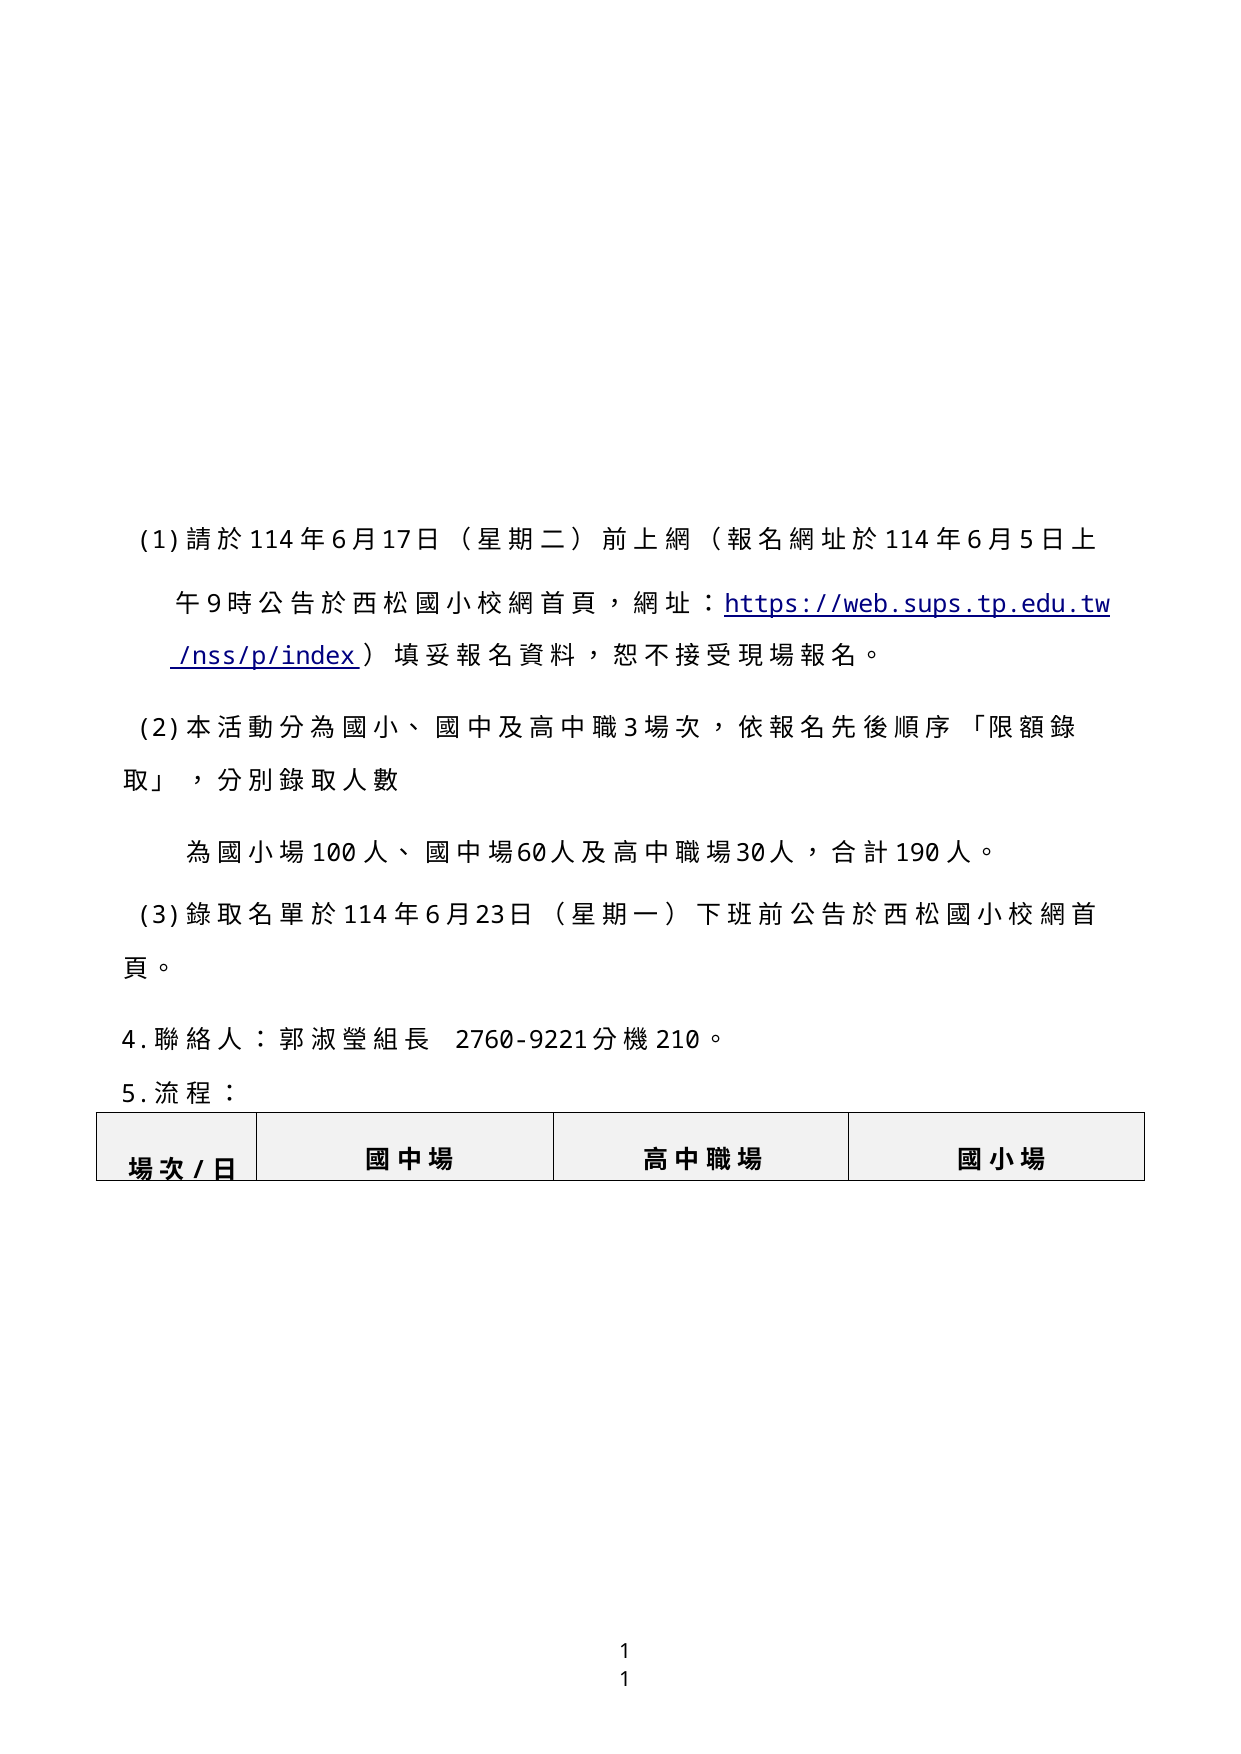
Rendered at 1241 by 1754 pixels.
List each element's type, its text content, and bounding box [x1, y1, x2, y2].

table_header 國中場 [257, 1113, 553, 1180]
text 4.聯絡人：郭淑瑩組長 2760-9221分機210。 [120, 987, 1120, 1050]
table_header 國小場 [849, 1113, 1144, 1180]
text 5.流程： [120, 1050, 1120, 1112]
text (1)請於114年6月17日（星期二）前上網（報名網址於114年6月5日上午9時公告於西松國小校網首頁，網址：https://web.sups.tp.edu.tw/nss/p/index）填妥報名資料，恕不接受現場報名。 [120, 487, 1120, 675]
text (2)本活動分為國小、國中及高中職3場次，依報名先後順序「限額錄取」，分別錄取人數 [120, 675, 1120, 800]
table_header 高中職場 [554, 1113, 848, 1180]
text (3)錄取名單於114年6月23日（星期一）下班前公告於西松國小校網首頁。 [120, 862, 1120, 987]
table_header 場次/日 [97, 1113, 256, 1180]
text 為國小場100人、國中場60人及高中職場30人，合計190人。 [120, 800, 1120, 862]
